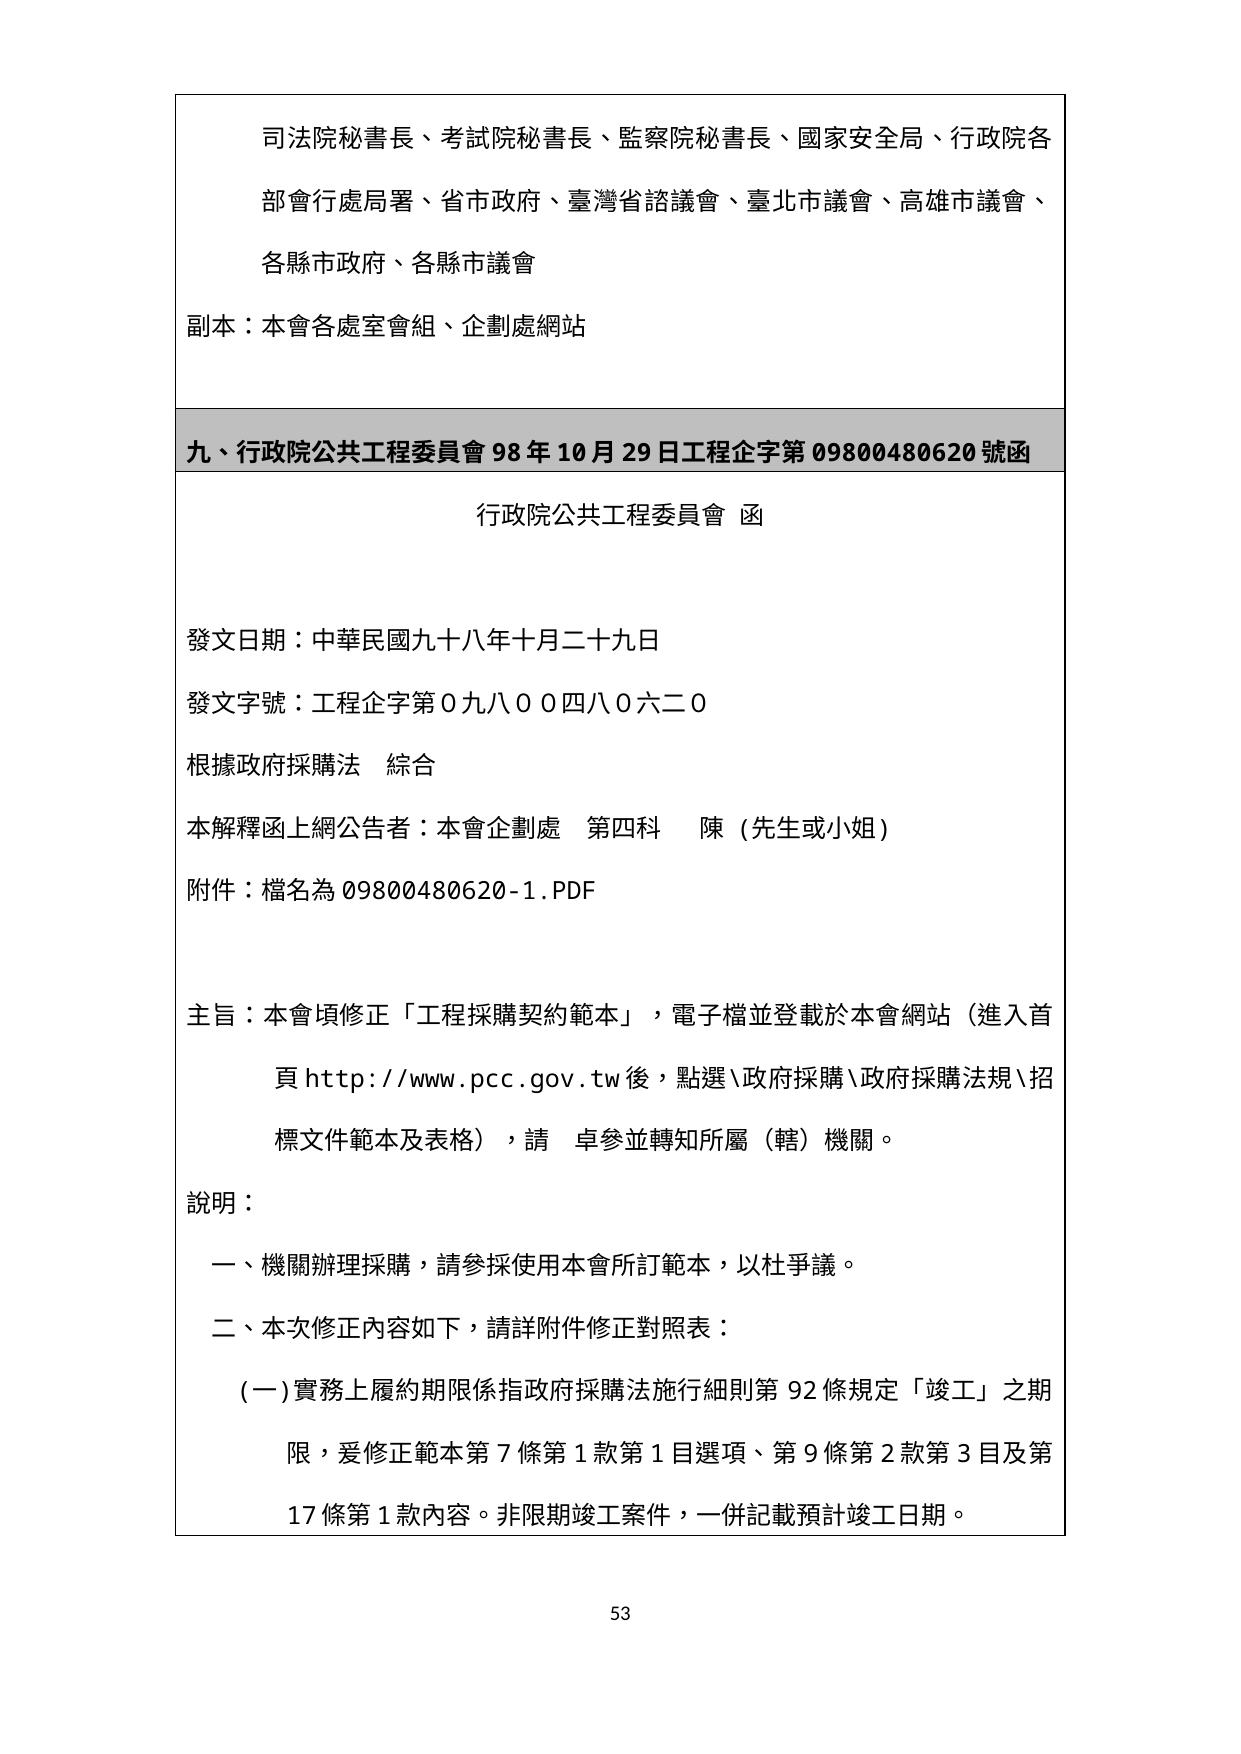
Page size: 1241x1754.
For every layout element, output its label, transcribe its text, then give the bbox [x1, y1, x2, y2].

table_cell 司法院秘書長、考試院秘書長、監察院秘書長、國家安全局、行政院各部會行處局署、省市政府、臺灣省諮議會、臺北市議會、高雄市議會、各縣市政府、各縣市議會 副本：本會各處室會組、企劃處網站 [176, 95, 1064, 408]
table_cell 行政院公共工程委員會 函 發文日期：中華民國九十八年十月二十九日 發文字號：工程企字第０九八００四八０六二０ 根據政府採購法 綜合 本解釋函上網公告者：本會企劃處 第四科 陳 (先生或小姐) 附件：檔名為09800480620-1.PDF 主旨：本會頃修正「工程採購契約範本」，電子檔並登載於本會網站（進入首頁http://www.pcc.gov.tw後，點選\政府採購\政府採購法規\招標文件範本及表格），請 卓參並轉知所屬（轄）機關。 說明： 一、機關辦理採購，請參採使用本會所訂範本，以杜爭議。 二、本次修正內容如下，請詳附件修正對照表： (一)實務上履約期限係指政府採購法施行細則第92條規定「竣工」之期限，爰修正範本第7條第1款第1目選項、第9條第2款第3目及第17條第1款內容。非限期竣工案件，一併記載預計竣工日期。 [176, 472, 1064, 1535]
table_cell 九、行政院公共工程委員會98年10月29日工程企字第09800480620號函 [176, 409, 1064, 471]
